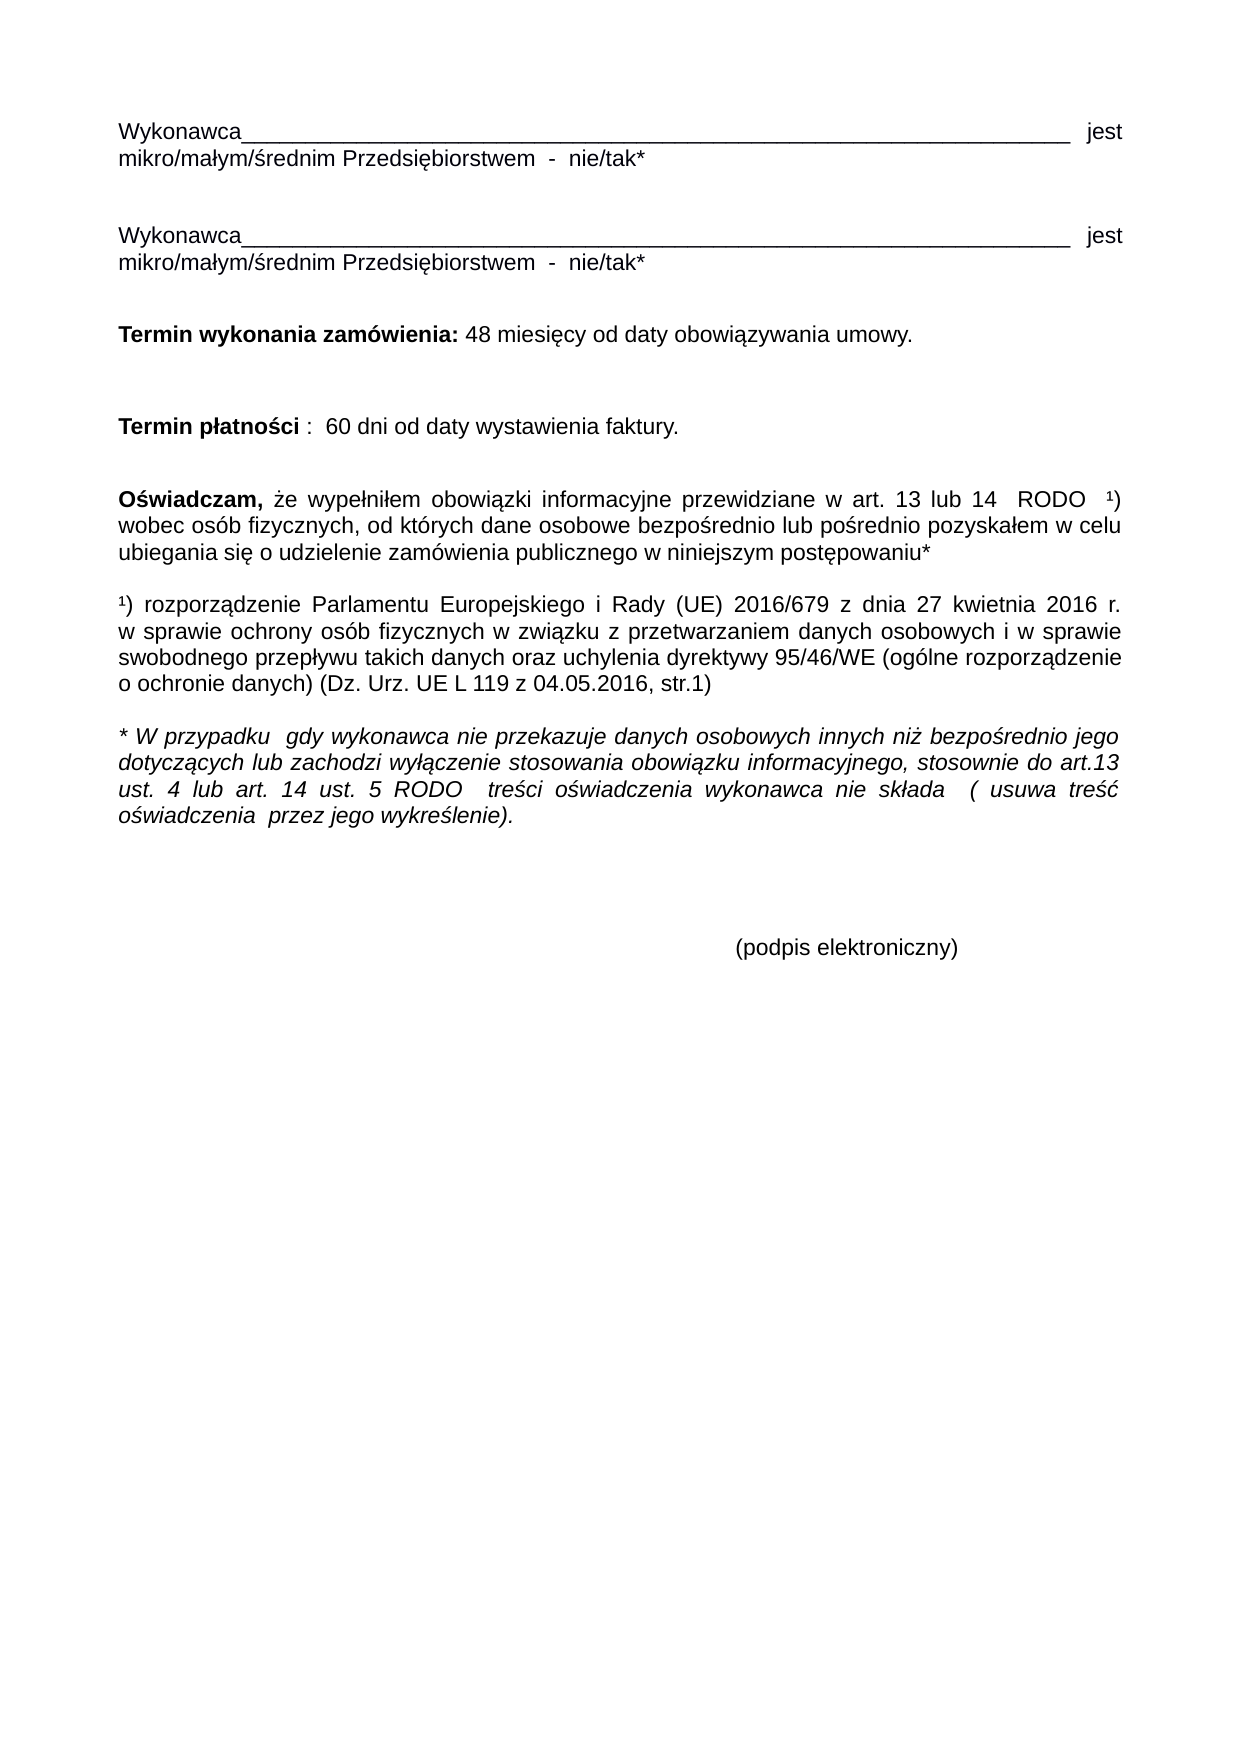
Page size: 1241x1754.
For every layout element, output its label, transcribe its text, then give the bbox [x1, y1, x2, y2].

text Termin płatności : 60 dni od daty wystawienia faktury. [118, 413, 1122, 440]
text * W przypadku gdy wykonawca nie przekazuje danych osobowych innych niż bezpośrednio jego dotyczących lub zachodzi wyłączenie stosowania obowiązku informacyjnego, stosownie do art.13 ust. 4 lub art. 14 ust. 5 RODO treści oświadczenia wykonawca nie składa ( usuwa treść oświadczenia przez jego wykreślenie). [118, 723, 1122, 828]
text Termin wykonania zamówienia: 48 miesięcy od daty obowiązywania umowy. [118, 321, 1122, 347]
text (podpis elektroniczny) [118, 934, 1122, 960]
text Wykonawca_________________________________________________________________ jest mikro/małym/średnim Przedsiębiorstwem - nie/tak* [118, 118, 1122, 171]
text ¹) rozporządzenie Parlamentu Europejskiego i Rady (UE) 2016/679 z dnia 27 kwietnia 2016 r. w sprawie ochrony osób fizycznych w związku z przetwarzaniem danych osobowych i w sprawie swobodnego przepływu takich danych oraz uchylenia dyrektywy 95/46/WE (ogólne rozporządzenie o ochronie danych) (Dz. Urz. UE L 119 z 04.05.2016, str.1) [118, 591, 1122, 697]
text Wykonawca_________________________________________________________________ jest mikro/małym/średnim Przedsiębiorstwem - nie/tak* [118, 222, 1122, 275]
text Oświadczam, że wypełniłem obowiązki informacyjne przewidziane w art. 13 lub 14 RODO ¹) wobec osób fizycznych, od których dane osobowe bezpośrednio lub pośrednio pozyskałem w celu ubiegania się o udzielenie zamówienia publicznego w niniejszym postępowaniu* [118, 486, 1122, 565]
